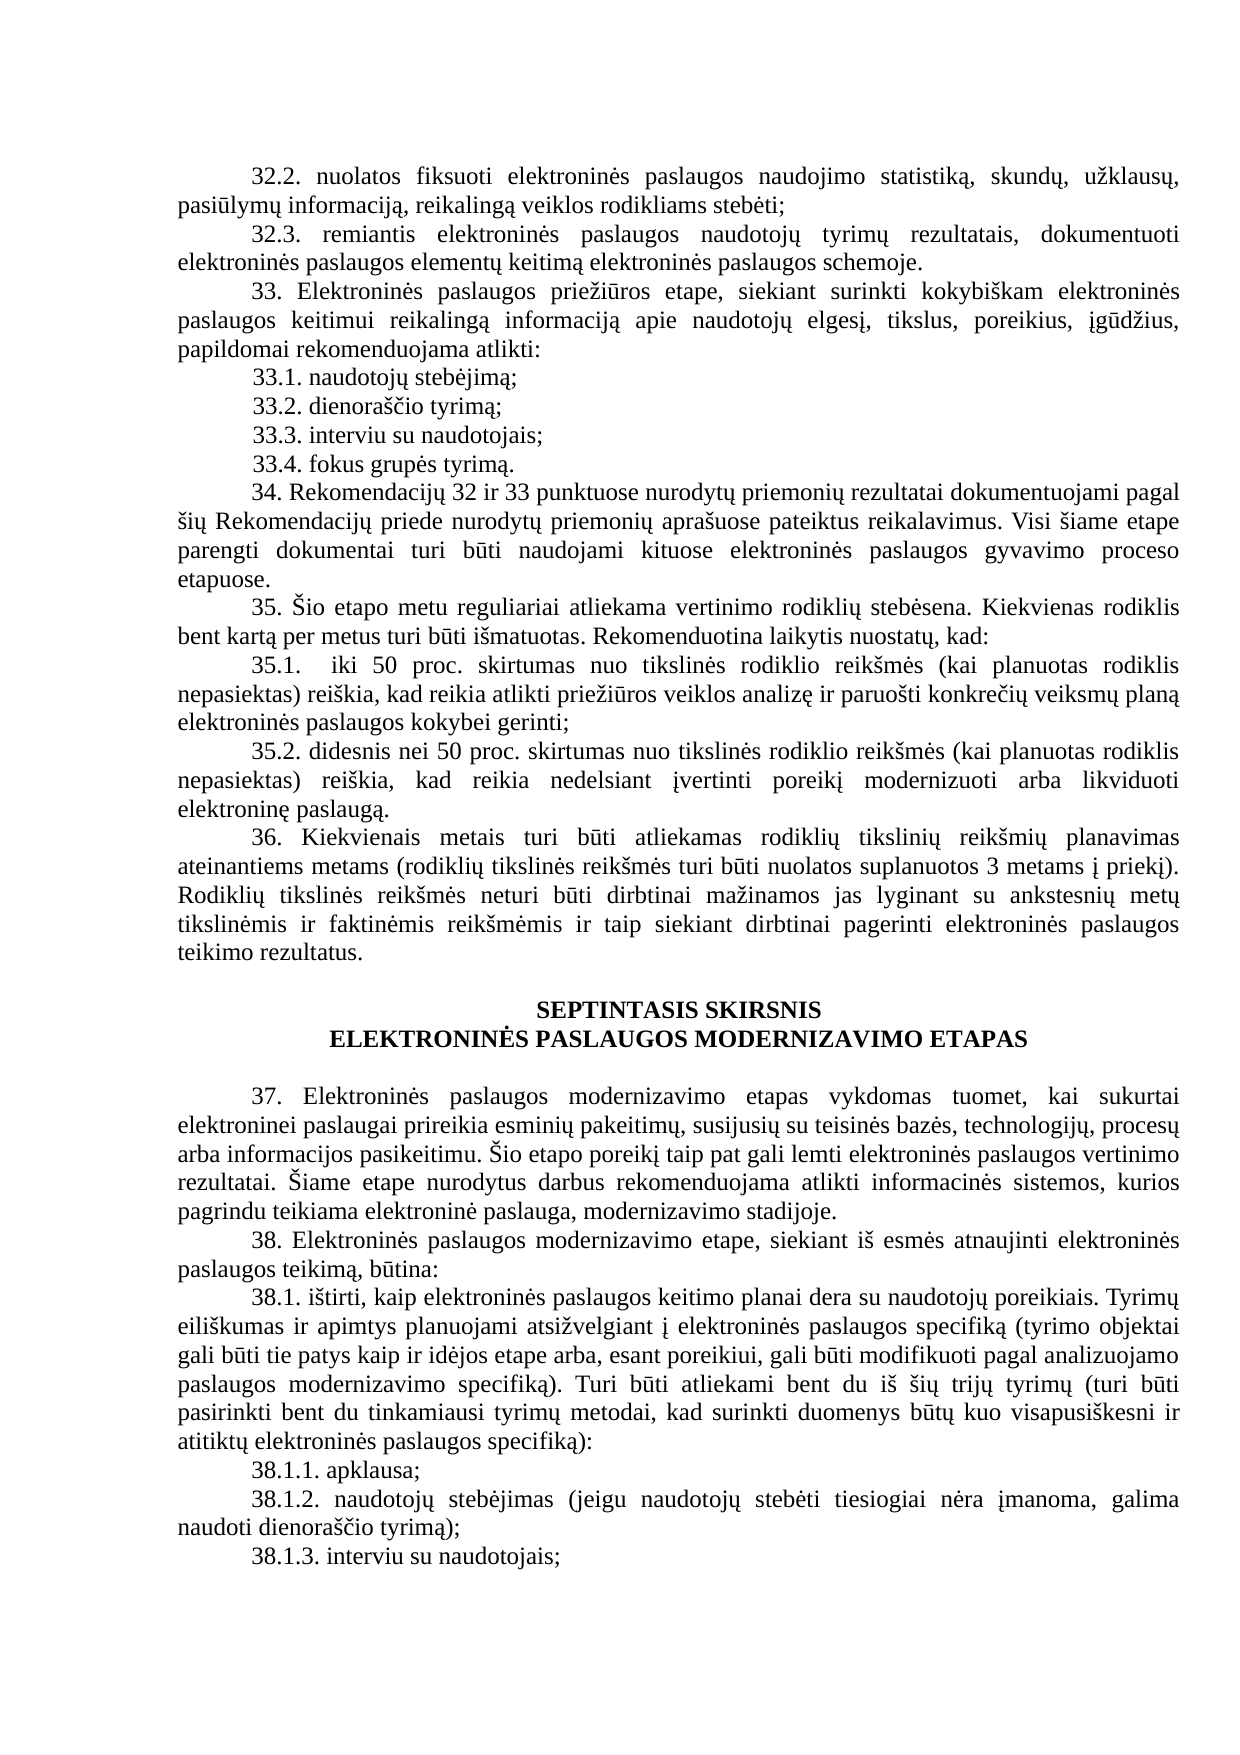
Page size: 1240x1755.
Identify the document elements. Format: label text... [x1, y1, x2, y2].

text 32.2. nuolatos fiksuoti elektroninės paslaugos naudojimo statistiką, skundų, užklausų, pasiūlymų informaciją, reikalingą veiklos rodikliams stebėti; [177, 161, 1181, 219]
text 33. Elektroninės paslaugos priežiūros etape, siekiant surinkti kokybiškam elektroninės paslaugos keitimui reikalingą informaciją apie naudotojų elgesį, tikslus, poreikius, įgūdžius, papildomai rekomenduojama atlikti: [177, 276, 1181, 362]
text 38.1.3. interviu su naudotojais; [177, 1541, 1181, 1570]
text 33.3. interviu su naudotojais; [177, 420, 1181, 449]
text 33.1. naudotojų stebėjimą; [177, 362, 1181, 391]
text 33.4. fokus grupės tyrimą. [177, 449, 1181, 477]
text ELEKTRONINĖS PASLAUGOS MODERNIZAVIMO ETAPAS [177, 1024, 1181, 1052]
text 38.1. ištirti, kaip elektroninės paslaugos keitimo planai dera su naudotojų poreikiais. Tyrimų eiliškumas ir apimtys planuojami atsižvelgiant į elektroninės paslaugos specifiką (tyrimo objektai gali būti tie patys kaip ir idėjos etape arba, esant poreikiui, gali būti modifikuoti pagal analizuojamo paslaugos modernizavimo specifiką). Turi būti atliekami bent du iš šių trijų tyrimų (turi būti pasirinkti bent du tinkamiausi tyrimų metodai, kad surinkti duomenys būtų kuo visapusiškesni ir atitiktų elektroninės paslaugos specifiką): [177, 1282, 1181, 1455]
text 38.1.1. apklausa; [177, 1455, 1181, 1484]
text 34. Rekomendacijų 32 ir 33 punktuose nurodytų priemonių rezultatai dokumentuojami pagal šių Rekomendacijų priede nurodytų priemonių aprašuose pateiktus reikalavimus. Visi šiame etape parengti dokumentai turi būti naudojami kituose elektroninės paslaugos gyvavimo proceso etapuose. [177, 477, 1181, 592]
text 33.2. dienoraščio tyrimą; [177, 391, 1181, 420]
text 35.2. didesnis nei 50 proc. skirtumas nuo tikslinės rodiklio reikšmės (kai planuotas rodiklis nepasiektas) reiškia, kad reikia nedelsiant įvertinti poreikį modernizuoti arba likviduoti elektroninę paslaugą. [177, 736, 1181, 822]
text 32.3. remiantis elektroninės paslaugos naudotojų tyrimų rezultatais, dokumentuoti elektroninės paslaugos elementų keitimą elektroninės paslaugos schemoje. [177, 219, 1181, 276]
text 35. Šio etapo metu reguliariai atliekama vertinimo rodiklių stebėsena. Kiekvienas rodiklis bent kartą per metus turi būti išmatuotas. Rekomenduotina laikytis nuostatų, kad: [177, 592, 1181, 650]
text 35.1. iki 50 proc. skirtumas nuo tikslinės rodiklio reikšmės (kai planuotas rodiklis nepasiektas) reiškia, kad reikia atlikti priežiūros veiklos analizę ir paruošti konkrečių veiksmų planą elektroninės paslaugos kokybei gerinti; [177, 650, 1181, 736]
text 38.1.2. naudotojų stebėjimas (jeigu naudotojų stebėti tiesiogiai nėra įmanoma, galima naudoti dienoraščio tyrimą); [177, 1484, 1181, 1541]
text 36. Kiekvienais metais turi būti atliekamas rodiklių tikslinių reikšmių planavimas ateinantiems metams (rodiklių tikslinės reikšmės turi būti nuolatos suplanuotos 3 metams į priekį). Rodiklių tikslinės reikšmės neturi būti dirbtinai mažinamos jas lyginant su ankstesnių metų tikslinėmis ir faktinėmis reikšmėmis ir taip siekiant dirbtinai pagerinti elektroninės paslaugos teikimo rezultatus. [177, 822, 1181, 966]
text 38. Elektroninės paslaugos modernizavimo etape, siekiant iš esmės atnaujinti elektroninės paslaugos teikimą, būtina: [177, 1225, 1181, 1282]
text 37. Elektroninės paslaugos modernizavimo etapas vykdomas tuomet, kai sukurtai elektroninei paslaugai prireikia esminių pakeitimų, susijusių su teisinės bazės, technologijų, procesų arba informacijos pasikeitimu. Šio etapo poreikį taip pat gali lemti elektroninės paslaugos vertinimo rezultatai. Šiame etape nurodytus darbus rekomenduojama atlikti informacinės sistemos, kurios pagrindu teikiama elektroninė paslauga, modernizavimo stadijoje. [177, 1081, 1181, 1225]
text SEPTINTASIS SKIRSNIS [177, 995, 1181, 1024]
